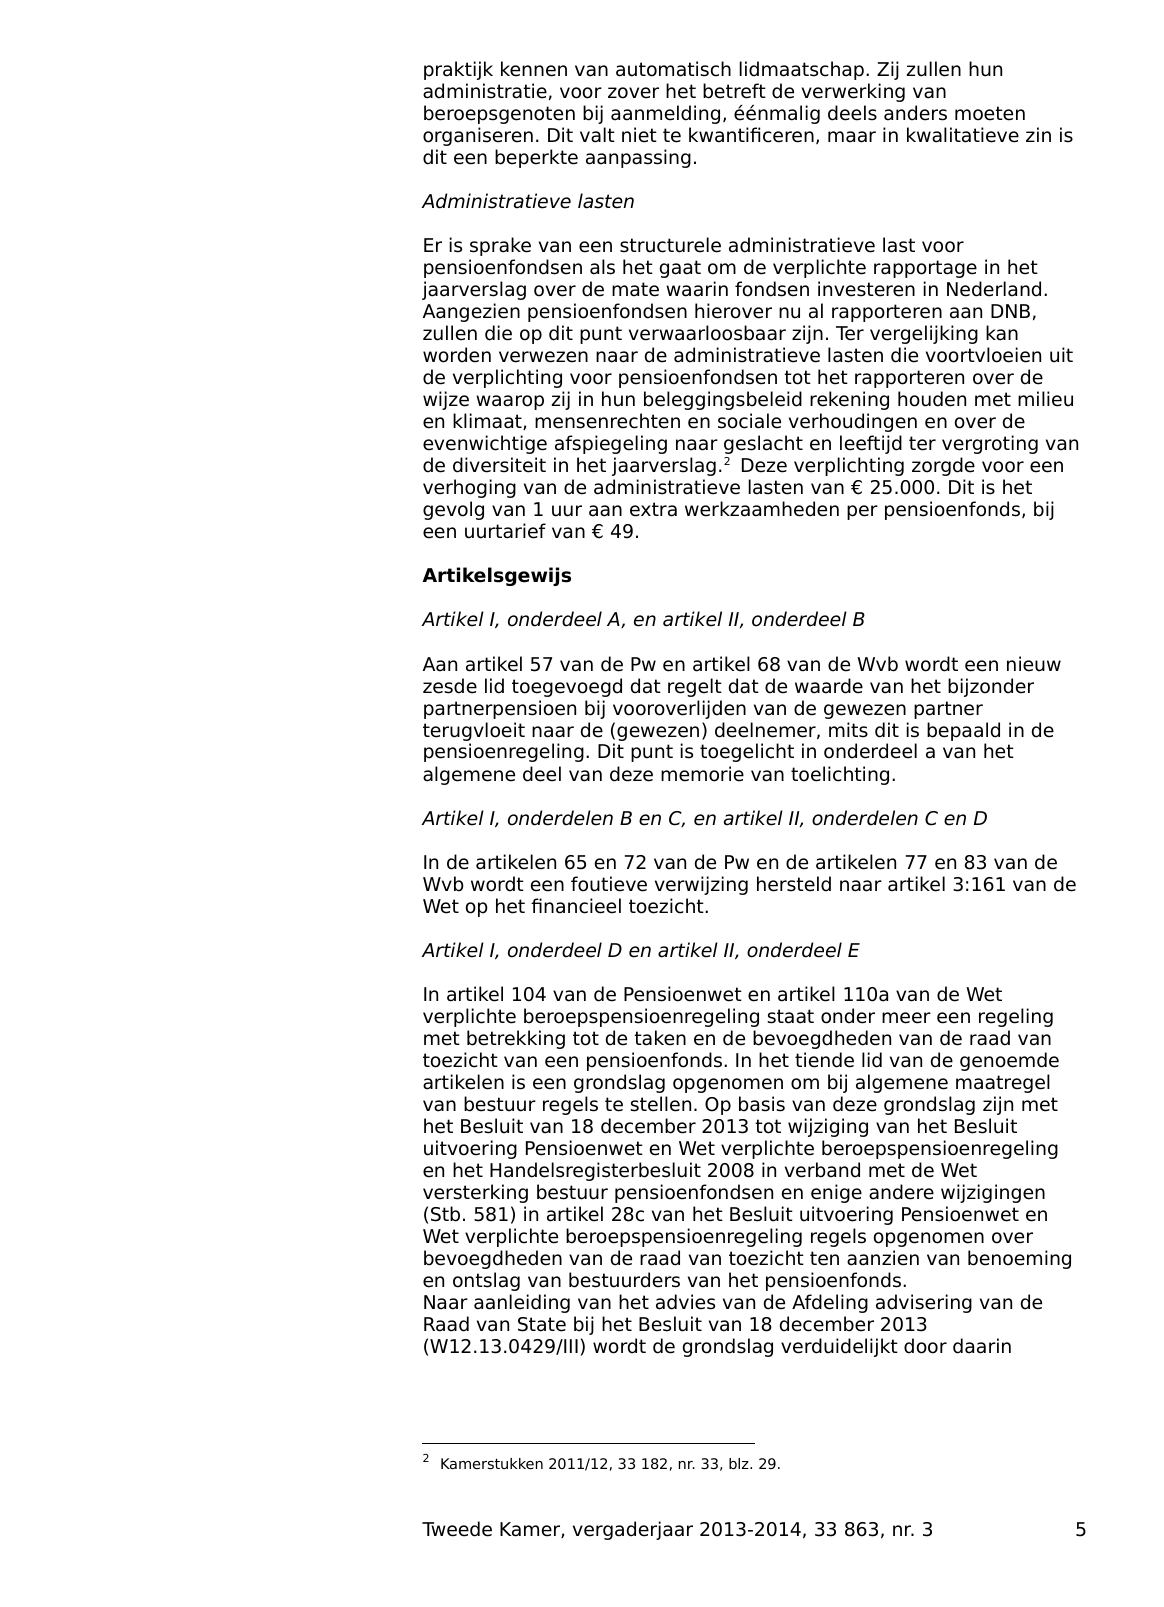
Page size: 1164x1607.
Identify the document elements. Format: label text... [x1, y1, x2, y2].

subtitle Artikel I, onderdeel A, en artikel II, onderdeel B [422, 609, 1087, 631]
subtitle Artikel I, onderdeel D en artikel II, onderdeel E [422, 940, 1087, 962]
subtitle Administratieve lasten [422, 191, 1087, 213]
text Er is sprake van een structurele administratieve last voor pensioenfondsen als het gaat om de verplichte rapportage in het jaarverslag over de mate waarin fondsen investeren in Nederland. Aangezien pensioenfondsen hierover nu al rapporteren aan DNB, zullen die op dit punt verwaarloosbaar zijn. Ter vergelijking kan worden verwezen naar de administratieve lasten die voortvloeien uit de verplichting voor pensioenfondsen tot het rapporteren over de wijze waarop zij in hun beleggingsbeleid rekening houden met milieu en klimaat, mensenrechten en sociale verhoudingen en over de evenwichtige afspiegeling naar geslacht en leeftijd ter vergroting van de diversiteit in het jaarverslag. Deze verplichting zorgde voor een verhoging van de administratieve lasten van € 25.000. Dit is het gevolg van 1 uur aan extra werkzaamheden per pensioenfonds, bij een uurtarief van € 49. [422, 235, 1087, 543]
text In de artikelen 65 en 72 van de Pw en de artikelen 77 en 83 van de Wvb wordt een foutieve verwijzing hersteld naar artikel 3:161 van de Wet op het financieel toezicht. [422, 852, 1087, 918]
subtitle Artikel I, onderdelen B en C, en artikel II, onderdelen C en D [422, 808, 1087, 829]
text Kamerstukken 2011/12, 33 182, nr. 33, blz. 29. [422, 1452, 1087, 1474]
text praktijk kennen van automatisch lidmaatschap. Zij zullen hun administratie, voor zover het betreft de verwerking van beroepsgenoten bij aanmelding, éénmalig deels anders moeten organiseren. Dit valt niet te kwantificeren, maar in kwalitatieve zin is dit een beperkte aanpassing. [422, 59, 1087, 169]
subtitle Artikelsgewijs [422, 565, 1087, 587]
text In artikel 104 van de Pensioenwet en artikel 110a van de Wet verplichte beroepspensioenregeling staat onder meer een regeling met betrekking tot de taken en de bevoegdheden van de raad van toezicht van een pensioenfonds. In het tiende lid van de genoemde artikelen is een grondslag opgenomen om bij algemene maatregel van bestuur regels te stellen. Op basis van deze grondslag zijn met het Besluit van 18 december 2013 tot wijziging van het Besluit uitvoering Pensioenwet en Wet verplichte beroepspensioenregeling en het Handelsregisterbesluit 2008 in verband met de Wet versterking bestuur pensioenfondsen en enige andere wijzigingen (Stb. 581) in artikel 28c van het Besluit uitvoering Pensioenwet en Wet verplichte beroepspensioenregeling regels opgenomen over bevoegdheden van de raad van toezicht ten aanzien van benoeming en ontslag van bestuurders van het pensioenfonds. [422, 984, 1087, 1292]
text Aan artikel 57 van de Pw en artikel 68 van de Wvb wordt een nieuw zesde lid toegevoegd dat regelt dat de waarde van het bijzonder partnerpensioen bij vooroverlijden van de gewezen partner terugvloeit naar de (gewezen) deelnemer, mits dit is bepaald in de pensioenregeling. Dit punt is toegelicht in onderdeel a van het algemene deel van deze memorie van toelichting. [422, 653, 1087, 785]
text Naar aanleiding van het advies van de Afdeling advisering van de Raad van State bij het Besluit van 18 december 2013 (W12.13.0429/III) wordt de grondslag verduidelijkt door daarin [422, 1292, 1087, 1358]
